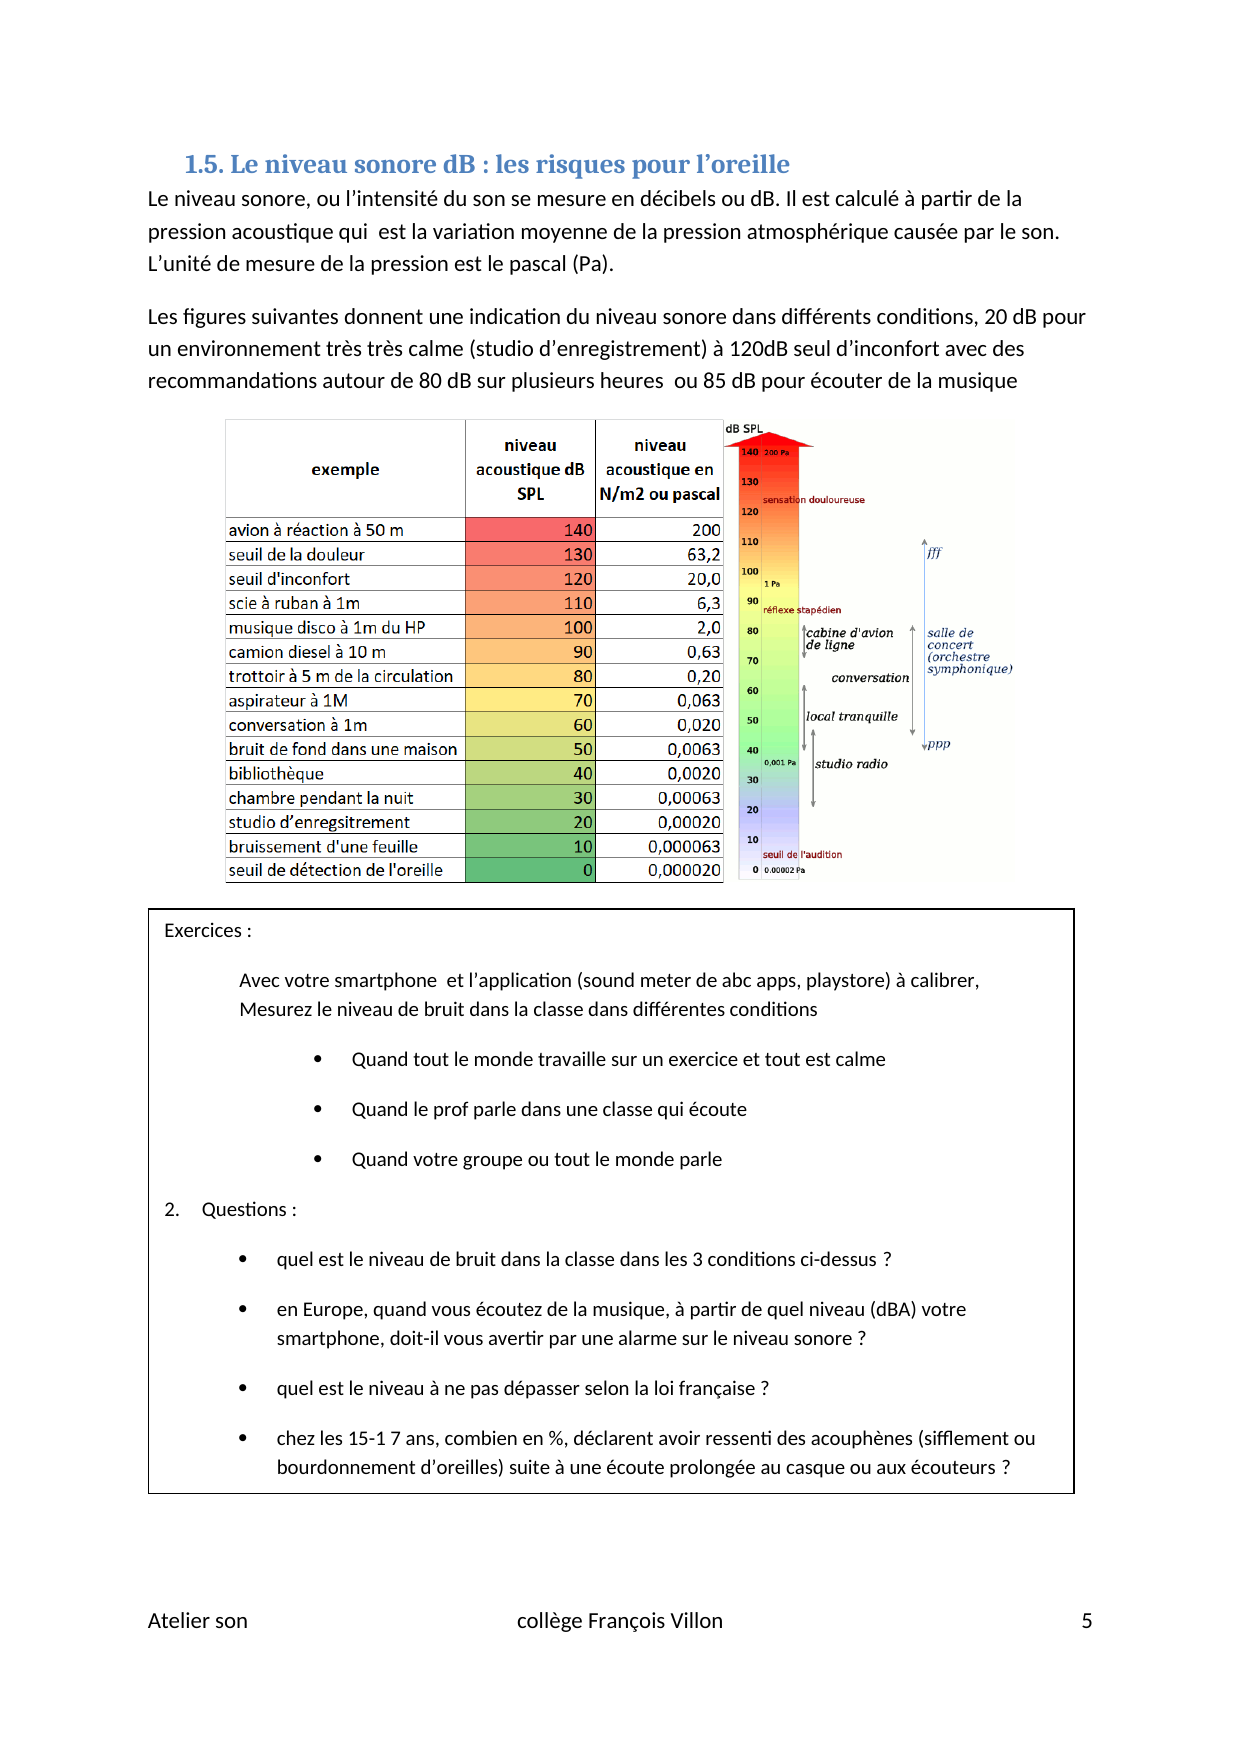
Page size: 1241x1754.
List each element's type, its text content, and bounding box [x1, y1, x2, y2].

subtitle Le niveau sonore dB : les risques pour l’oreille [185, 149, 1093, 180]
list chez les 15-1 7 ans, combien en %, déclarent avoir ressenti des acouphènes (sifflement ou bourdonnement d’oreilles) suite à une écoute prolongée au casque ou aux écouteurs ? [239, 1425, 1058, 1480]
list Quand le prof parle dans une classe qui écoute [314, 1096, 1058, 1121]
list en Europe, quand vous écoutez de la musique, à partir de quel niveau (dBA) votre smartphone, doit-il vous avertir par une alarme sur le niveau sonore ? [239, 1296, 1058, 1351]
list Exercices : [164, 917, 1058, 942]
list quel est le niveau de bruit dans la classe dans les 3 conditions ci-dessus ? [239, 1246, 1058, 1271]
list quel est le niveau à ne pas dépasser selon la loi française ? [239, 1375, 1058, 1401]
list Quand votre groupe ou tout le monde parle [314, 1146, 1058, 1171]
text Les figures suivantes donnent une indication du niveau sonore dans différents conditions, 20 dB pour un environnement très très calme (studio d’enregistrement) à 120dB seul d’inconfort avec des recommandations autour de 80 dB sur plusieurs heures ou 85 dB pour écouter de la musique [148, 302, 1093, 394]
text Le niveau sonore, ou l’intensité du son se mesure en décibels ou dB. Il est calculé à partir de la pression acoustique qui est la variation moyenne de la pression atmosphérique causée par le son. L’unité de mesure de la pression est le pascal (Pa). [148, 184, 1093, 277]
text Avec votre smartphone et l’application (sound meter de abc apps, playstore) à calibrer, Mesurez le niveau de bruit dans la classe dans différentes conditions [239, 967, 1058, 1021]
list Quand tout le monde travaille sur un exercice et tout est calme [314, 1046, 1058, 1071]
list Questions : [164, 1196, 1058, 1221]
